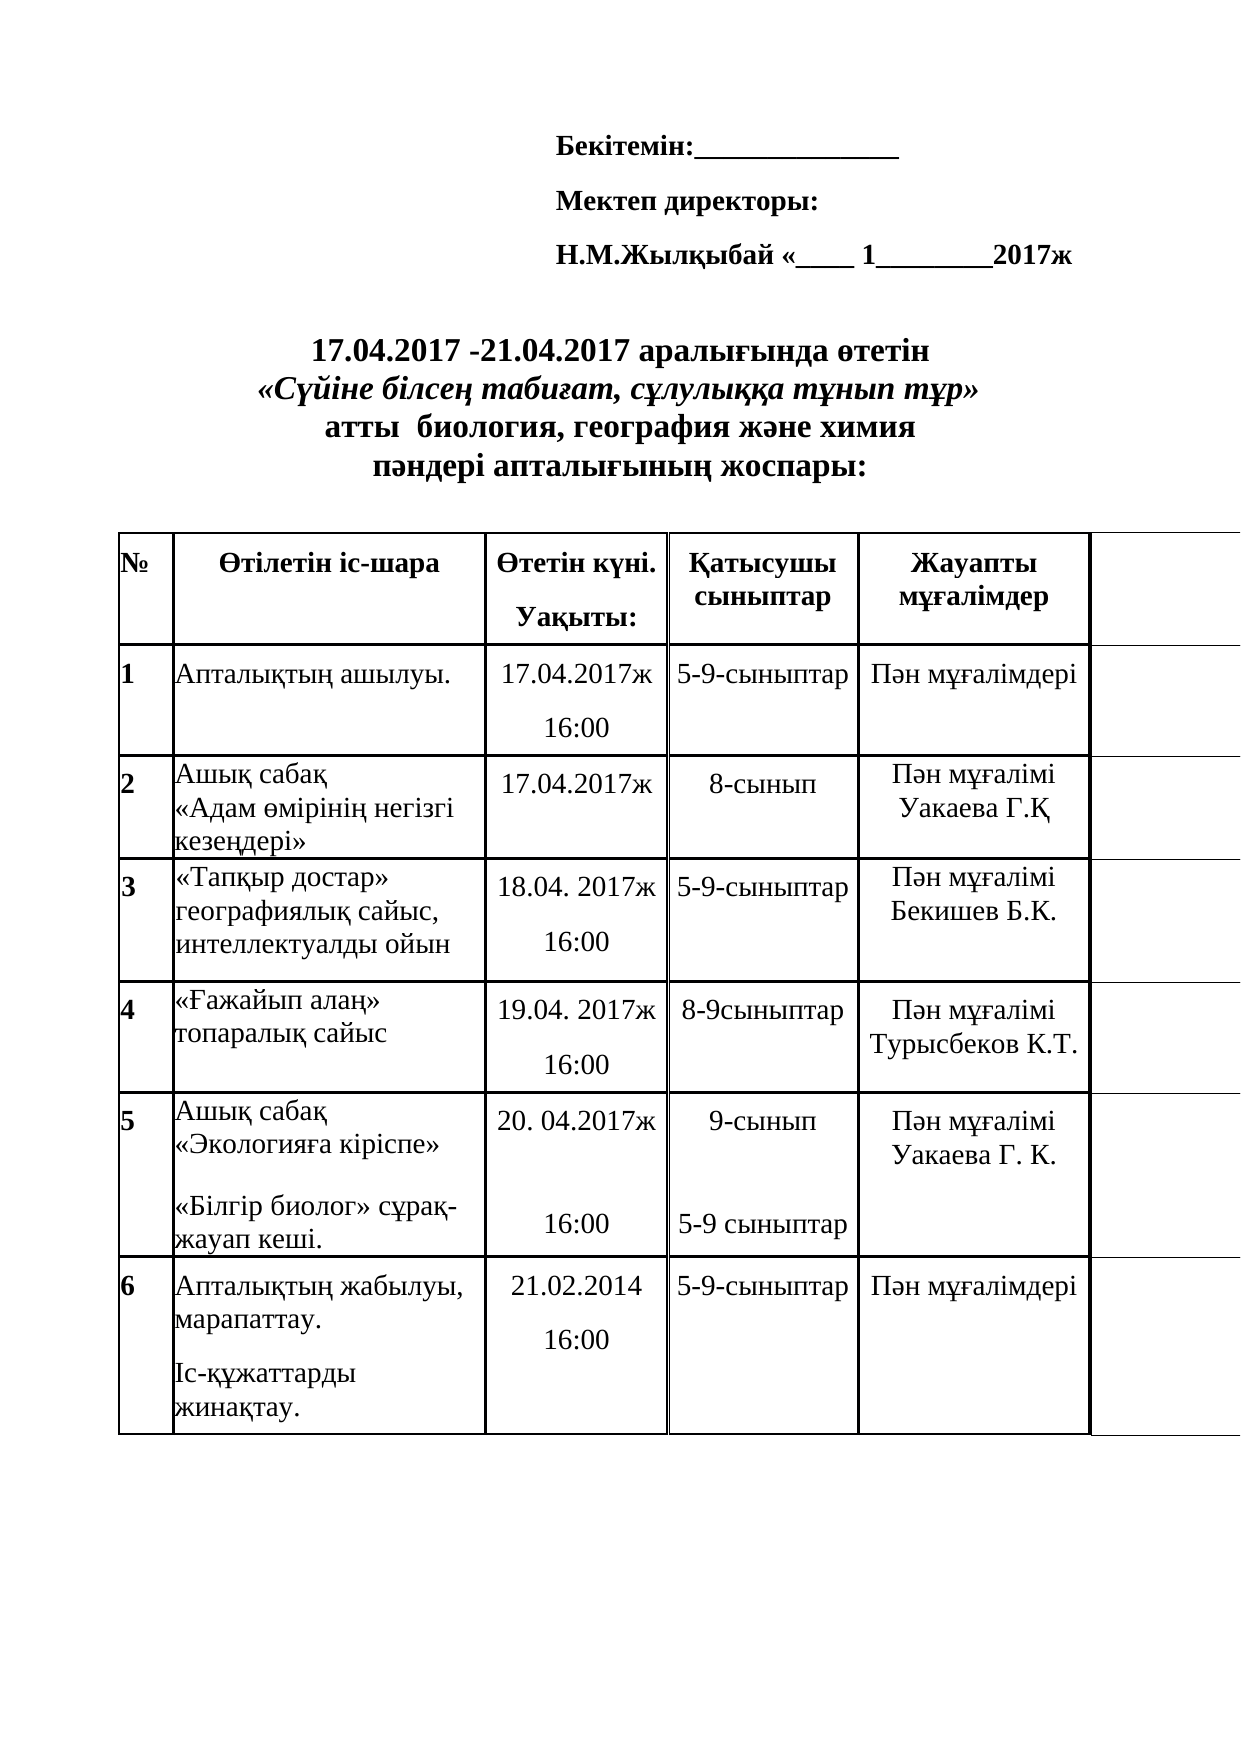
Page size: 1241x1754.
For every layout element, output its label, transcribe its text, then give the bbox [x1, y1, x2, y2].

table_cell [1092, 1258, 1240, 1435]
table_cell Ашық сабақ «Экологияға кіріспе» «Білгір биолог» сұрақ-жауап кеші. [175, 1094, 484, 1255]
text Мектеп директоры: [118, 183, 1122, 216]
table_cell 5-9-сыныптар [670, 1258, 857, 1433]
table_cell 17.04.2017ж 16:00 [487, 646, 666, 754]
table_header Өтілетін іс-шара [175, 534, 484, 643]
table_cell Пән мұғалімдері [860, 1258, 1088, 1433]
table_cell 8-сынып [670, 757, 857, 857]
table_cell 4 [120, 983, 172, 1091]
table_cell 9-сынып 5-9 сыныптар [670, 1094, 857, 1255]
table_cell 2 [120, 757, 172, 857]
text «Сүйіне білсең табиғат, сұлулыққа тұнып тұр» [118, 368, 1122, 407]
table_cell Пән мұғалімі Уакаева Г.Қ [860, 757, 1088, 857]
table_cell Пән мұғалімі Турысбеков К.Т. [860, 983, 1088, 1091]
text Н.М.Жылқыбай «____ 1________2017ж [118, 237, 1122, 271]
table_cell 5-9-сыныптар [670, 646, 857, 754]
table_cell [1092, 1094, 1240, 1257]
text пәндері апталығының жоспары: [118, 445, 1122, 483]
table_cell Апталықтың ашылуы. [175, 646, 484, 754]
table_header Қатысушы сыныптар [670, 534, 857, 643]
table_cell Пән мұғалімі Бекишев Б.К. [860, 860, 1088, 980]
table_cell 17.04.2017ж [487, 757, 666, 857]
text атты биология, география және химия [118, 407, 1122, 445]
table_cell Ашық сабақ «Адам өмірінің негізгі кезеңдері» [175, 757, 484, 857]
text Бекітемін:______________ [118, 128, 1122, 162]
table_cell 5 [120, 1094, 172, 1255]
table_cell «Ғажайып алаң» топаралық сайыс [175, 983, 484, 1091]
table_header Жауапты мұғалімдер [860, 534, 1088, 643]
table_header № [120, 534, 172, 643]
table_cell 19.04. 2017ж 16:00 [487, 983, 666, 1091]
table_header [1092, 533, 1240, 645]
table_cell [1092, 983, 1240, 1093]
table_cell 20. 04.2017ж 16:00 [487, 1094, 666, 1255]
table_header Өтетін күні. Уақыты: [487, 534, 666, 643]
table_cell «Тапқыр достар» географиялық сайыс, интеллектуалды ойын [175, 860, 484, 980]
table_cell 1 [120, 646, 172, 754]
table_cell Пән мұғалімдері [860, 646, 1088, 754]
table_cell [1092, 757, 1240, 859]
text 17.04.2017 -21.04.2017 аралығында өтетін [118, 330, 1122, 368]
table_cell [1092, 860, 1240, 982]
table_cell 5-9-сыныптар [670, 860, 857, 980]
table_cell Апталықтың жабылуы, марапаттау. Іс-құжаттарды жинақтау. [175, 1258, 484, 1433]
table_cell 6 [120, 1258, 172, 1433]
table_cell [1092, 646, 1240, 756]
table_cell 21.02.2014 16:00 [487, 1258, 666, 1433]
table_cell 18.04. 2017ж 16:00 [487, 860, 666, 980]
table_cell 8-9сыныптар [670, 983, 857, 1091]
table_cell Пән мұғалімі Уакаева Г. К. [860, 1094, 1088, 1255]
table_cell 3 [120, 860, 172, 980]
